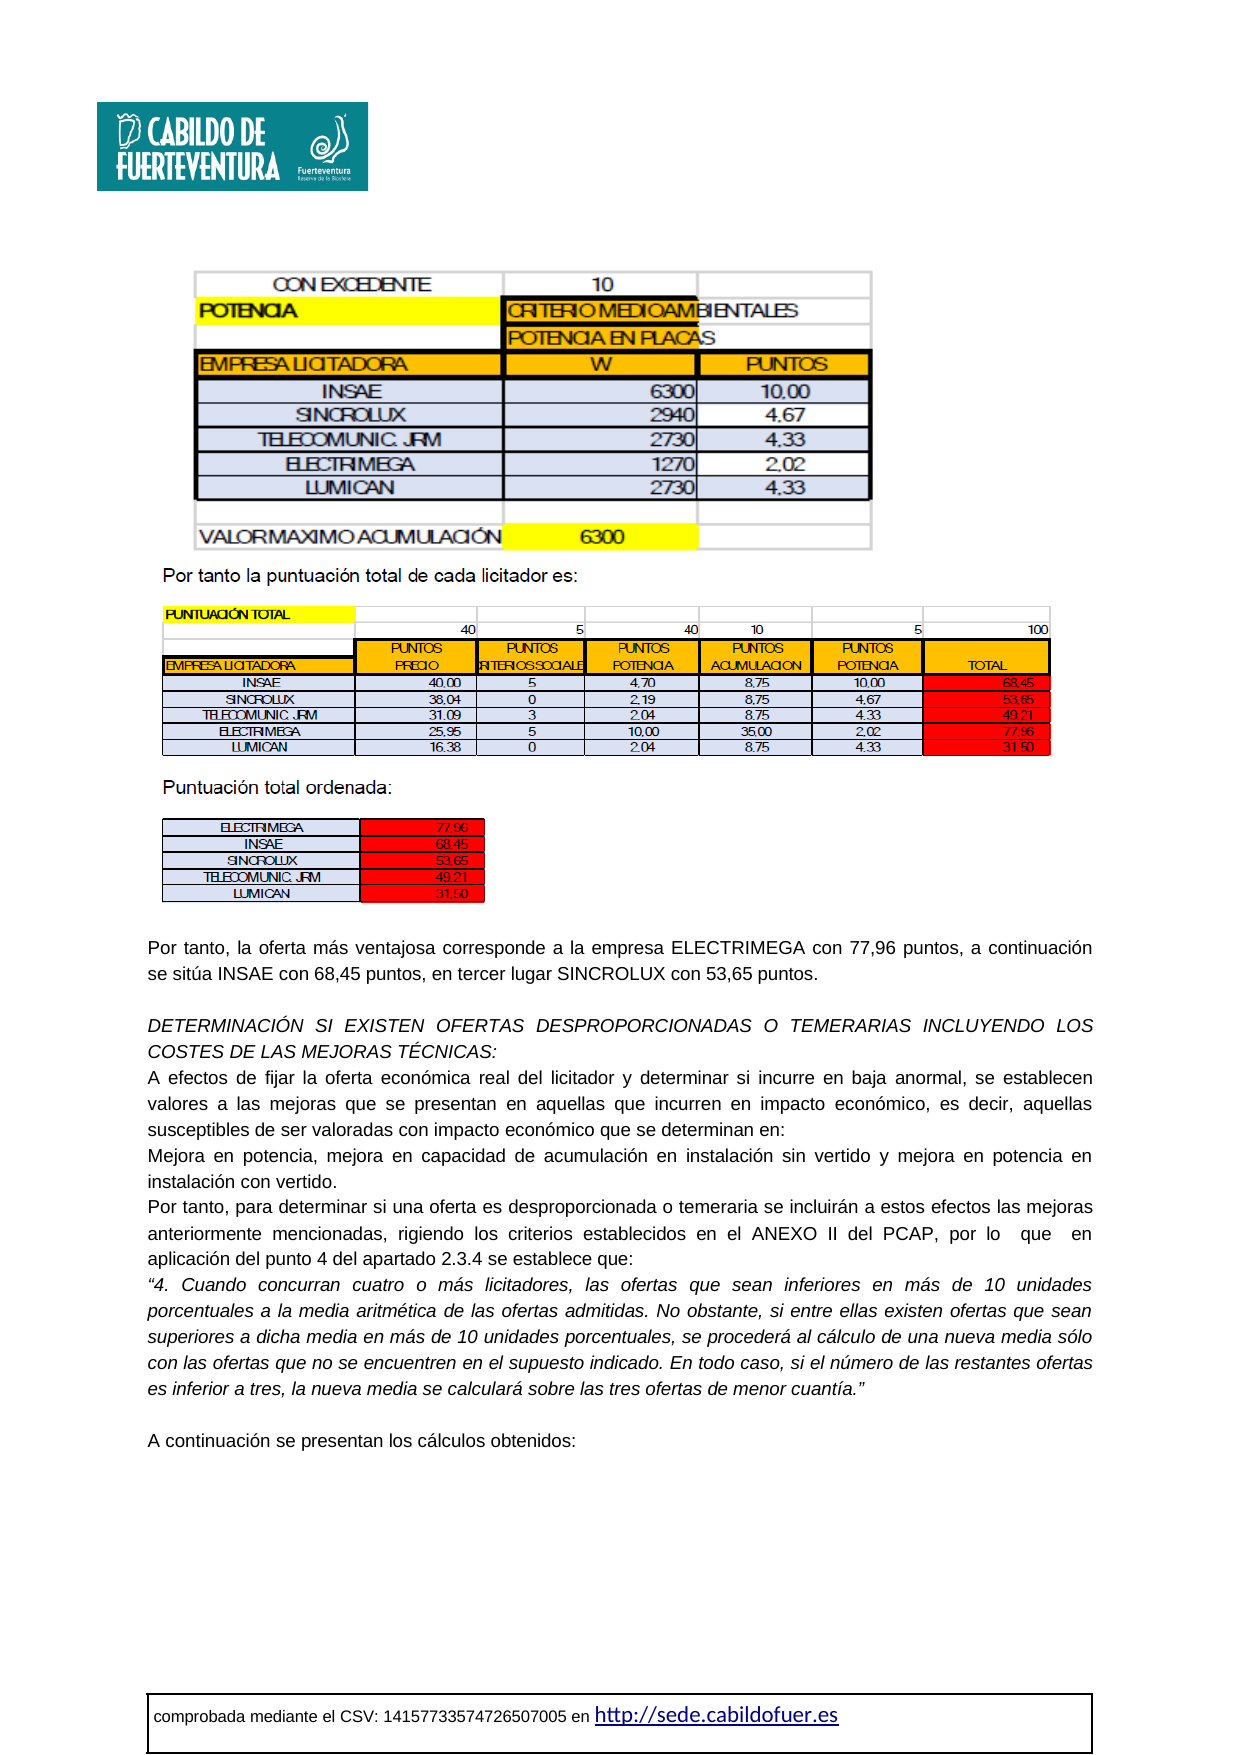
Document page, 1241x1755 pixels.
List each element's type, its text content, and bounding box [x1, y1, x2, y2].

text “4. Cuando concurran cuatro o más licitadores, las ofertas que sean inferiores en más de 10 unidades porcentuales a la media aritmética de las ofertas admitidas. No obstante, si entre ellas existen ofertas que sean superiores a dicha media en más de 10 unidades porcentuales, se procederá al cálculo de una nueva media sólo con las ofertas que no se encuentren en el supuesto indicado. En todo caso, si el número de las restantes ofertas es inferior a tres, la nueva media se calculará sobre las tres ofertas de menor cuantía.” [147, 1274, 1093, 1399]
text Mejora en potencia, mejora en capacidad de acumulación en instalación sin vertido y mejora en potencia en instalación con vertido. [147, 1144, 1093, 1192]
text Por tanto, para determinar si una oferta es desproporcionada o temeraria se incluirán a estos efectos las mejoras anteriormente mencionadas, rigiendo los criterios establecidos en el ANEXO II del PCAP, por lo que en aplicación del punto 4 del apartado 2.3.4 se establece que: [147, 1196, 1093, 1270]
text DETERMINACIÓN SI EXISTEN OFERTAS DESPROPORCIONADAS O TEMERARIAS INCLUYENDO LOS COSTES DE LAS MEJORAS TÉCNICAS: [147, 1015, 1093, 1062]
text A efectos de fijar la oferta económica real del licitador y determinar si incurre en baja anormal, se establecen valores a las mejoras que se presentan en aquellas que incurren en impacto económico, es decir, aquellas susceptibles de ser valoradas con impacto económico que se determinan en: [147, 1067, 1093, 1140]
text A continuación se presentan los cálculos obtenidos: [147, 1430, 1107, 1451]
text Por tanto, la oferta más ventajosa corresponde a la empresa ELECTRIMEGA con 77,96 puntos, a continuación se sitúa INSAE con 68,45 puntos, en tercer lugar SINCROLUX con 53,65 puntos. [147, 937, 1093, 984]
